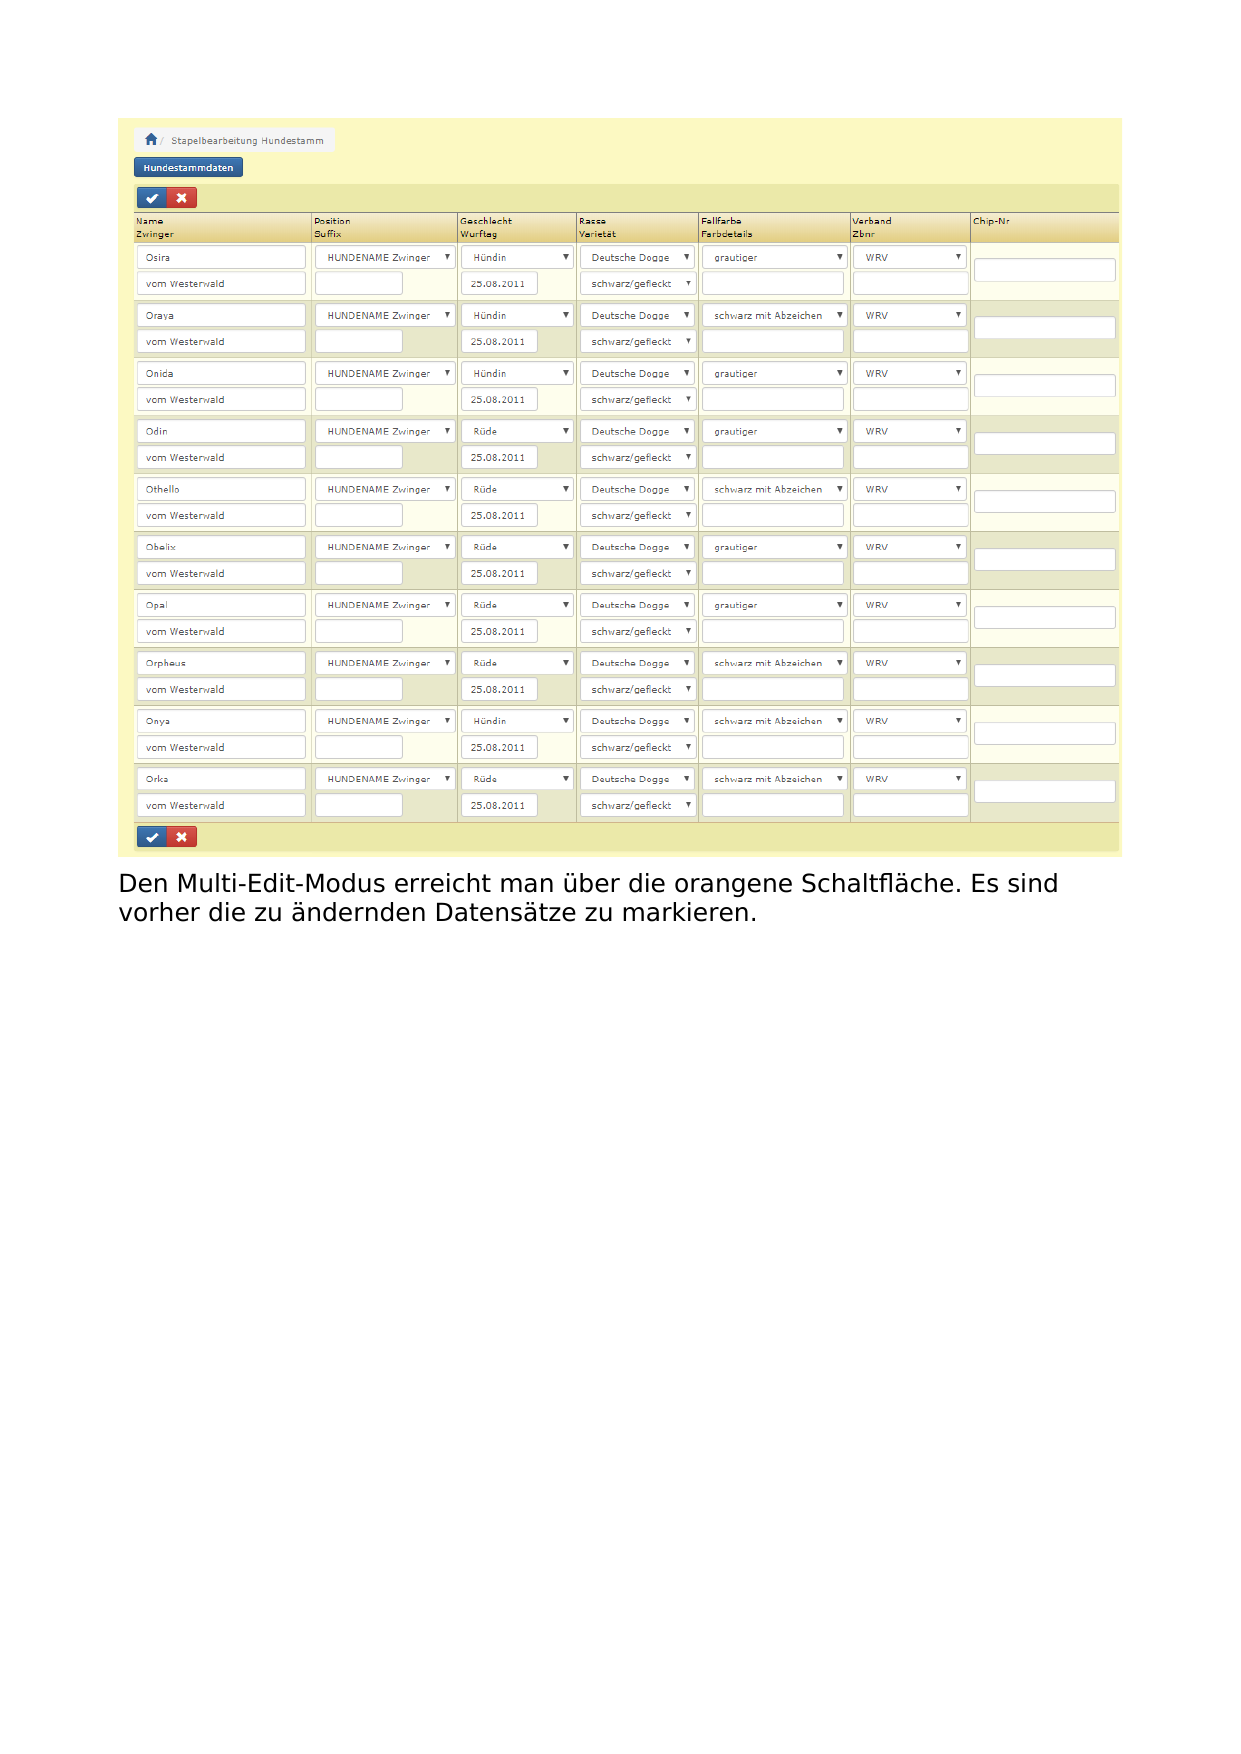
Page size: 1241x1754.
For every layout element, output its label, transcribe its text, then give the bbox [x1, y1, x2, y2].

text Den Multi-Edit-Modus erreicht man über die orangene Schaltfläche. Es sind vorher die zu ändernden Datensätze zu markieren. [118, 869, 1122, 928]
picture [118, 118, 1123, 857]
